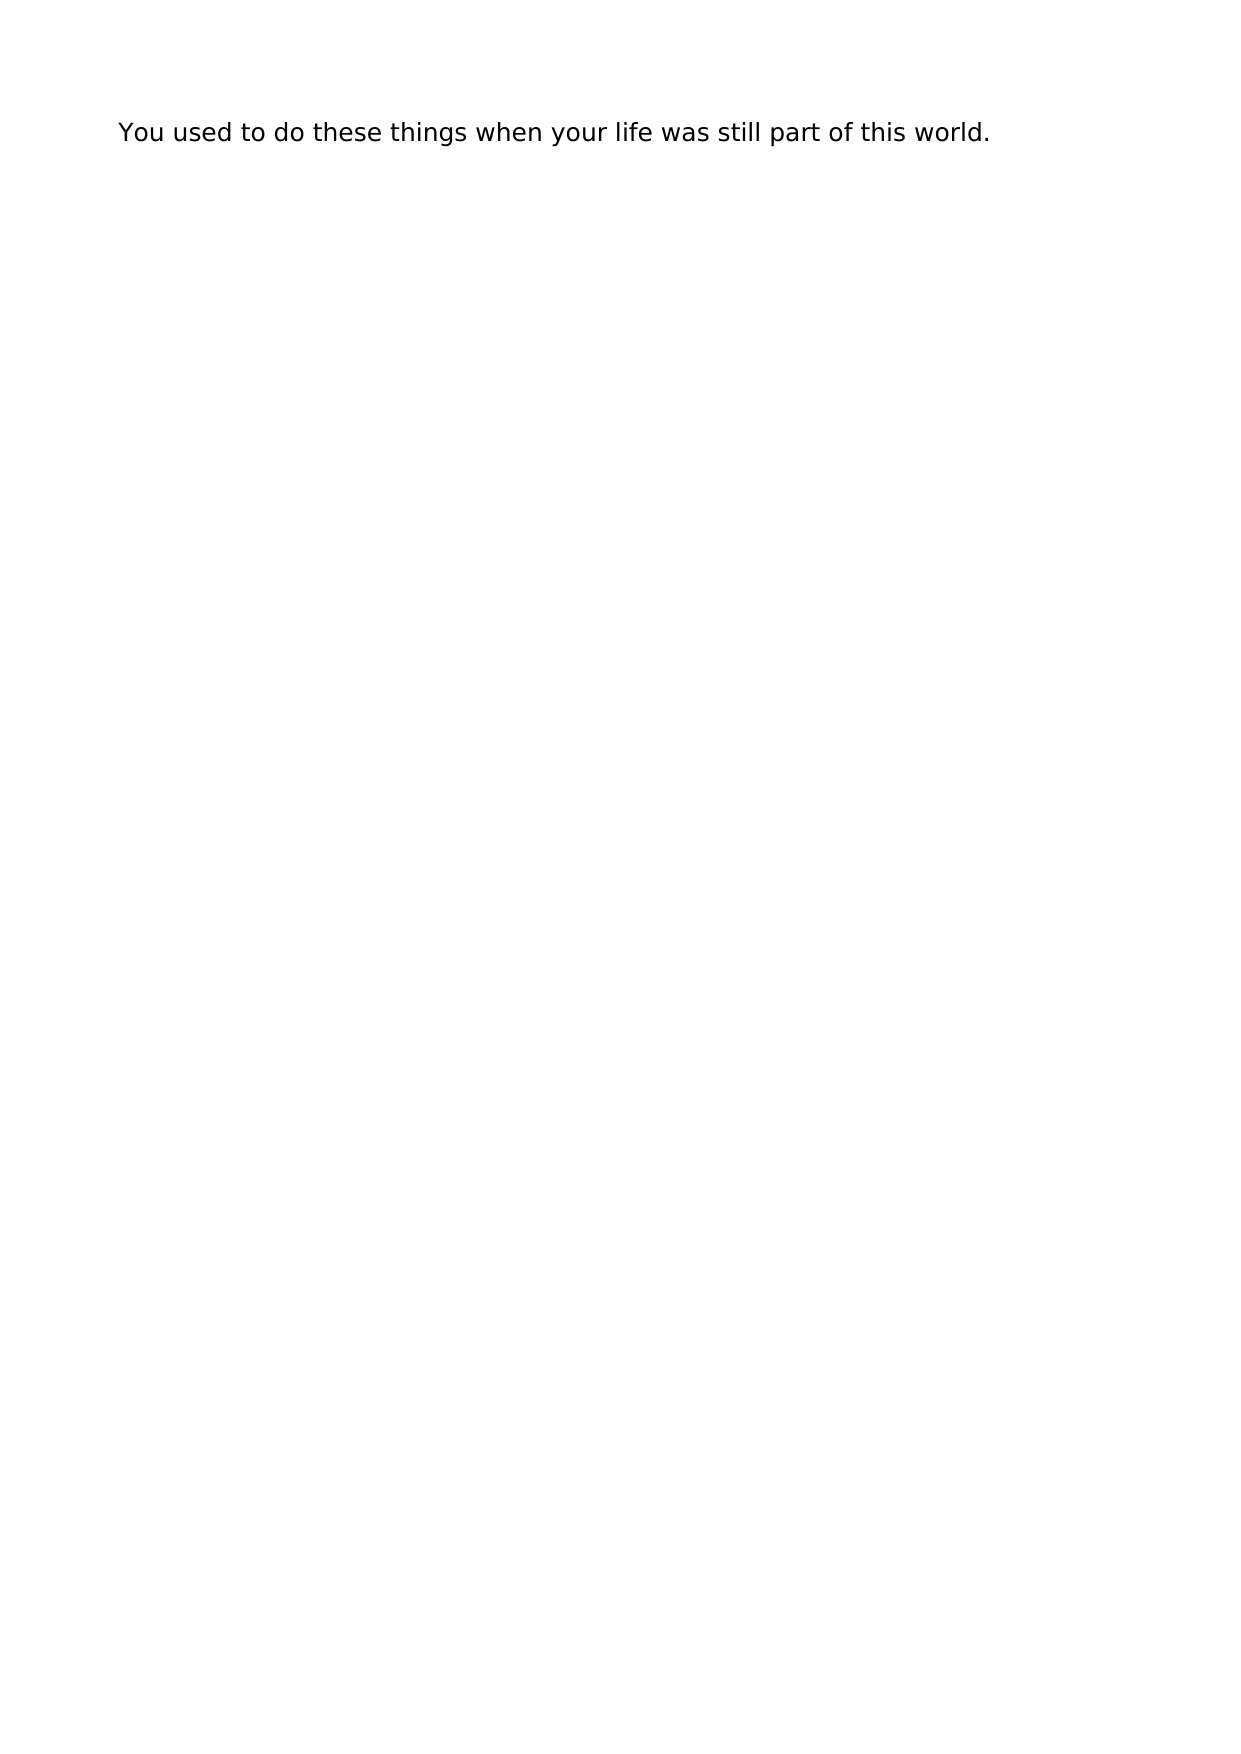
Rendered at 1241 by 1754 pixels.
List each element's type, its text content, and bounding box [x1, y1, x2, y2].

text You used to do these things when your life was still part of this world. [118, 118, 1122, 147]
